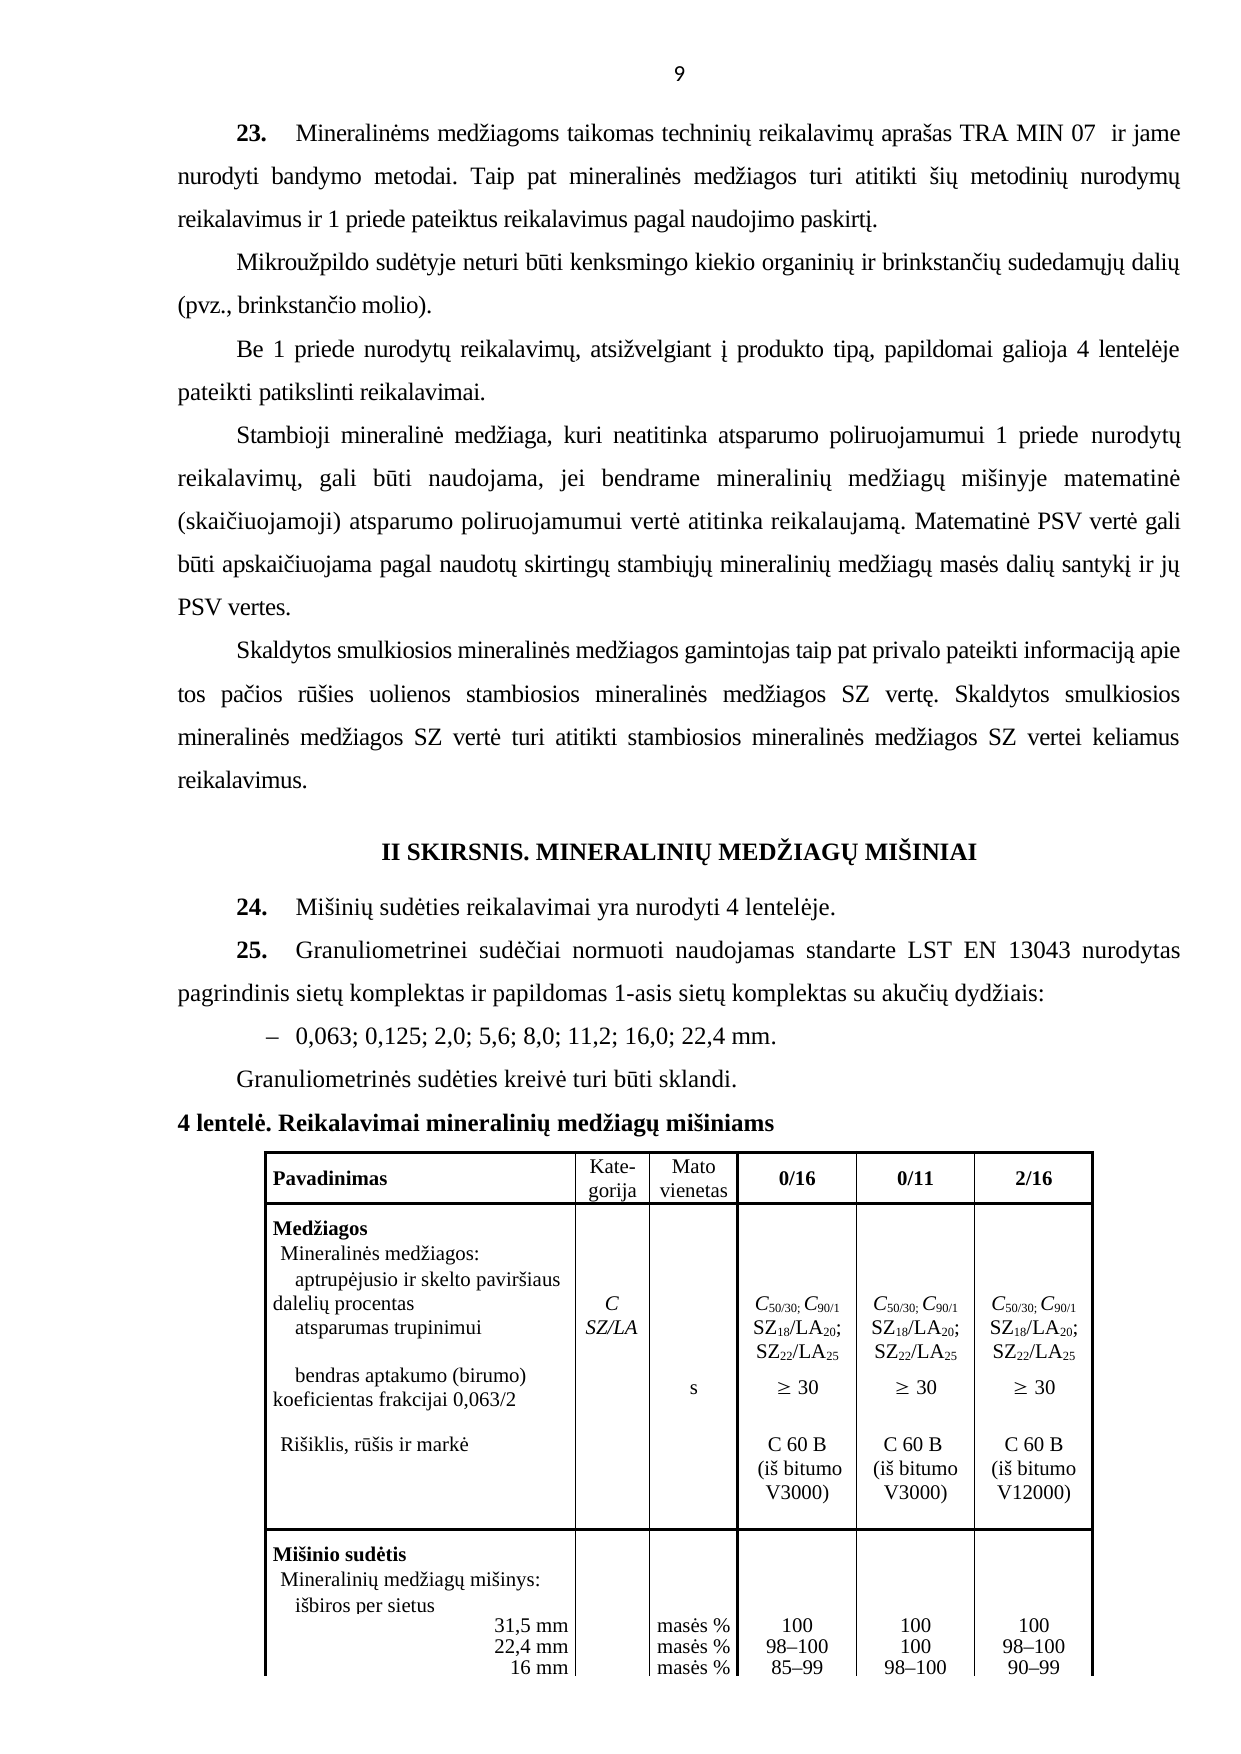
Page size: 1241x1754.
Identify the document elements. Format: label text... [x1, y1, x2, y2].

table_cell [975, 1411, 1091, 1432]
table_header 2/16 [975, 1154, 1091, 1202]
table_cell aptrupėjusio ir skelto paviršiaus dalelių procentas atsparumas trupinimui [267, 1267, 575, 1363]
table_cell 16 mm [267, 1655, 575, 1676]
table_cell [739, 1531, 856, 1566]
table_cell 85–99 [739, 1655, 856, 1676]
table_cell s [650, 1363, 736, 1411]
table_cell [576, 1566, 649, 1593]
table_cell [650, 1240, 736, 1267]
table_cell [267, 1411, 575, 1432]
table_cell [576, 1205, 649, 1239]
table_cell C 60 B (iš bitumo V3000) [857, 1432, 974, 1528]
table_cell [576, 1363, 649, 1411]
table_cell [975, 1240, 1091, 1267]
text Granuliometrinės sudėties kreivė turi būti sklandi. [177, 1064, 1181, 1093]
table_cell C50/30; C90/1 SZ18/LA20; SZ22/LA25 [975, 1267, 1091, 1363]
table_cell 31,5 mm [267, 1614, 575, 1634]
table_header Pavadinimas [267, 1154, 575, 1202]
table_cell [576, 1593, 649, 1613]
table_cell [857, 1531, 974, 1566]
table_cell  30 [739, 1363, 856, 1411]
table_cell 98–100 [739, 1634, 856, 1655]
table_cell Mineralinių medžiagų mišinys: [267, 1566, 575, 1593]
table_cell 100 [857, 1614, 974, 1634]
table_cell C SZ/LA [576, 1267, 649, 1363]
table_cell [650, 1566, 736, 1593]
table_cell [650, 1267, 736, 1363]
text 24. Mišinių sudėties reikalavimai yra nurodyti 4 lentelėje. [177, 892, 1181, 921]
table_cell [650, 1593, 736, 1613]
text Skaldytos smulkiosios mineralinės medžiagos gamintojas taip pat privalo pateikti informaciją apie tos pačios rūšies uolienos stambiosios mineralinės medžiagos SZ vertę. Skaldytos smulkiosios mineralinės medžiagos SZ vertė turi atitikti stambiosios mineralinės medžiagos SZ vertei keliamus reikalavimus. [177, 636, 1181, 794]
table_cell [857, 1205, 974, 1239]
table_header Kate-gorija [576, 1154, 649, 1202]
table_cell [650, 1432, 736, 1528]
table_cell C50/30; C90/1 SZ18/LA20; SZ22/LA25 [739, 1267, 856, 1363]
table_cell 22,4 mm [267, 1634, 575, 1655]
table_cell 98–100 [857, 1655, 974, 1676]
table_cell [975, 1593, 1091, 1613]
table_header Mato vienetas [650, 1154, 736, 1202]
table_header 0/11 [857, 1154, 974, 1202]
text 25. Granuliometrinei sudėčiai normuoti naudojamas standarte LST EN 13043 nurodytas pagrindinis sietų komplektas ir papildomas 1-asis sietų komplektas su akučių dydžiais: [177, 935, 1181, 1007]
table_cell [576, 1411, 649, 1432]
table_cell C 60 B (iš bitumo V12000) [975, 1432, 1091, 1528]
text II SKIRSNIS. MINERALINIŲ MEDŽIAGŲ MIŠINIAI [177, 837, 1181, 866]
table_cell 100 [975, 1614, 1091, 1634]
table_cell [975, 1205, 1091, 1239]
table_cell Mineralinės medžiagos: [267, 1240, 575, 1267]
table_cell 90–99 [975, 1655, 1091, 1676]
table_cell [739, 1240, 856, 1267]
table_cell [739, 1205, 856, 1239]
table_cell Rišiklis, rūšis ir markė [267, 1432, 575, 1528]
text – 0,063; 0,125; 2,0; 5,6; 8,0; 11,2; 16,0; 22,4 mm. [177, 1021, 1181, 1050]
table_cell masės % [650, 1655, 736, 1676]
text 23. Mineralinėms medžiagoms taikomas techninių reikalavimų aprašas TRA MIN 07 ir jame nurodyti bandymo metodai. Taip pat mineralinės medžiagos turi atitikti šių metodinių nurodymų reikalavimus ir 1 priede pateiktus reikalavimus pagal naudojimo paskirtį. [177, 118, 1181, 233]
table_cell [857, 1593, 974, 1613]
table_cell 100 [739, 1614, 856, 1634]
table_cell 100 [857, 1634, 974, 1655]
table_cell [576, 1531, 649, 1566]
table_cell C 60 B (iš bitumo V3000) [739, 1432, 856, 1528]
table_cell 98–100 [975, 1634, 1091, 1655]
table_cell bendras aptakumo (birumo) koeficientas frakcijai 0,063/2 [267, 1363, 575, 1411]
text Mikroužpildo sudėtyje neturi būti kenksmingo kiekio organinių ir brinkstančių sudedamųjų dalių (pvz., brinkstančio molio). [177, 247, 1181, 319]
table_cell [650, 1411, 736, 1432]
table_cell [650, 1531, 736, 1566]
table_cell [576, 1655, 649, 1676]
table_cell [576, 1432, 649, 1528]
table_cell [857, 1411, 974, 1432]
table_cell [576, 1240, 649, 1267]
table_cell [576, 1614, 649, 1634]
table_cell [975, 1531, 1091, 1566]
table_cell  30 [857, 1363, 974, 1411]
table_cell [975, 1566, 1091, 1593]
text 4 lentelė. Reikalavimai mineralinių medžiagų mišiniams [177, 1108, 1181, 1136]
text Stambioji mineralinė medžiaga, kuri neatitinka atsparumo poliruojamumui 1 priede nurodytų reikalavimų, gali būti naudojama, jei bendrame mineralinių medžiagų mišinyje matematinė (skaičiuojamoji) atsparumo poliruojamumui vertė atitinka reikalaujamą. Matematinė PSV vertė gali būti apskaičiuojama pagal naudotų skirtingų stambiųjų mineralinių medžiagų masės dalių santykį ir jų PSV vertes. [177, 420, 1181, 621]
table_cell [650, 1205, 736, 1239]
table_cell [576, 1634, 649, 1655]
table_cell [857, 1240, 974, 1267]
table_cell [739, 1593, 856, 1613]
table_cell  30 [975, 1363, 1091, 1411]
table_cell masės % [650, 1634, 736, 1655]
table_cell C50/30; C90/1 SZ18/LA20; SZ22/LA25 [857, 1267, 974, 1363]
table_header 0/16 [739, 1154, 856, 1202]
text Be 1 priede nurodytų reikalavimų, atsižvelgiant į produkto tipą, papildomai galioja 4 lentelėje pateikti patikslinti reikalavimai. [177, 334, 1181, 406]
table_cell [739, 1411, 856, 1432]
table_cell išbiros per sietus [267, 1593, 575, 1613]
table_cell Medžiagos [267, 1205, 575, 1239]
table_cell [739, 1566, 856, 1593]
table_cell Mišinio sudėtis [267, 1531, 575, 1566]
table_cell [857, 1566, 974, 1593]
table_cell masės % [650, 1614, 736, 1634]
